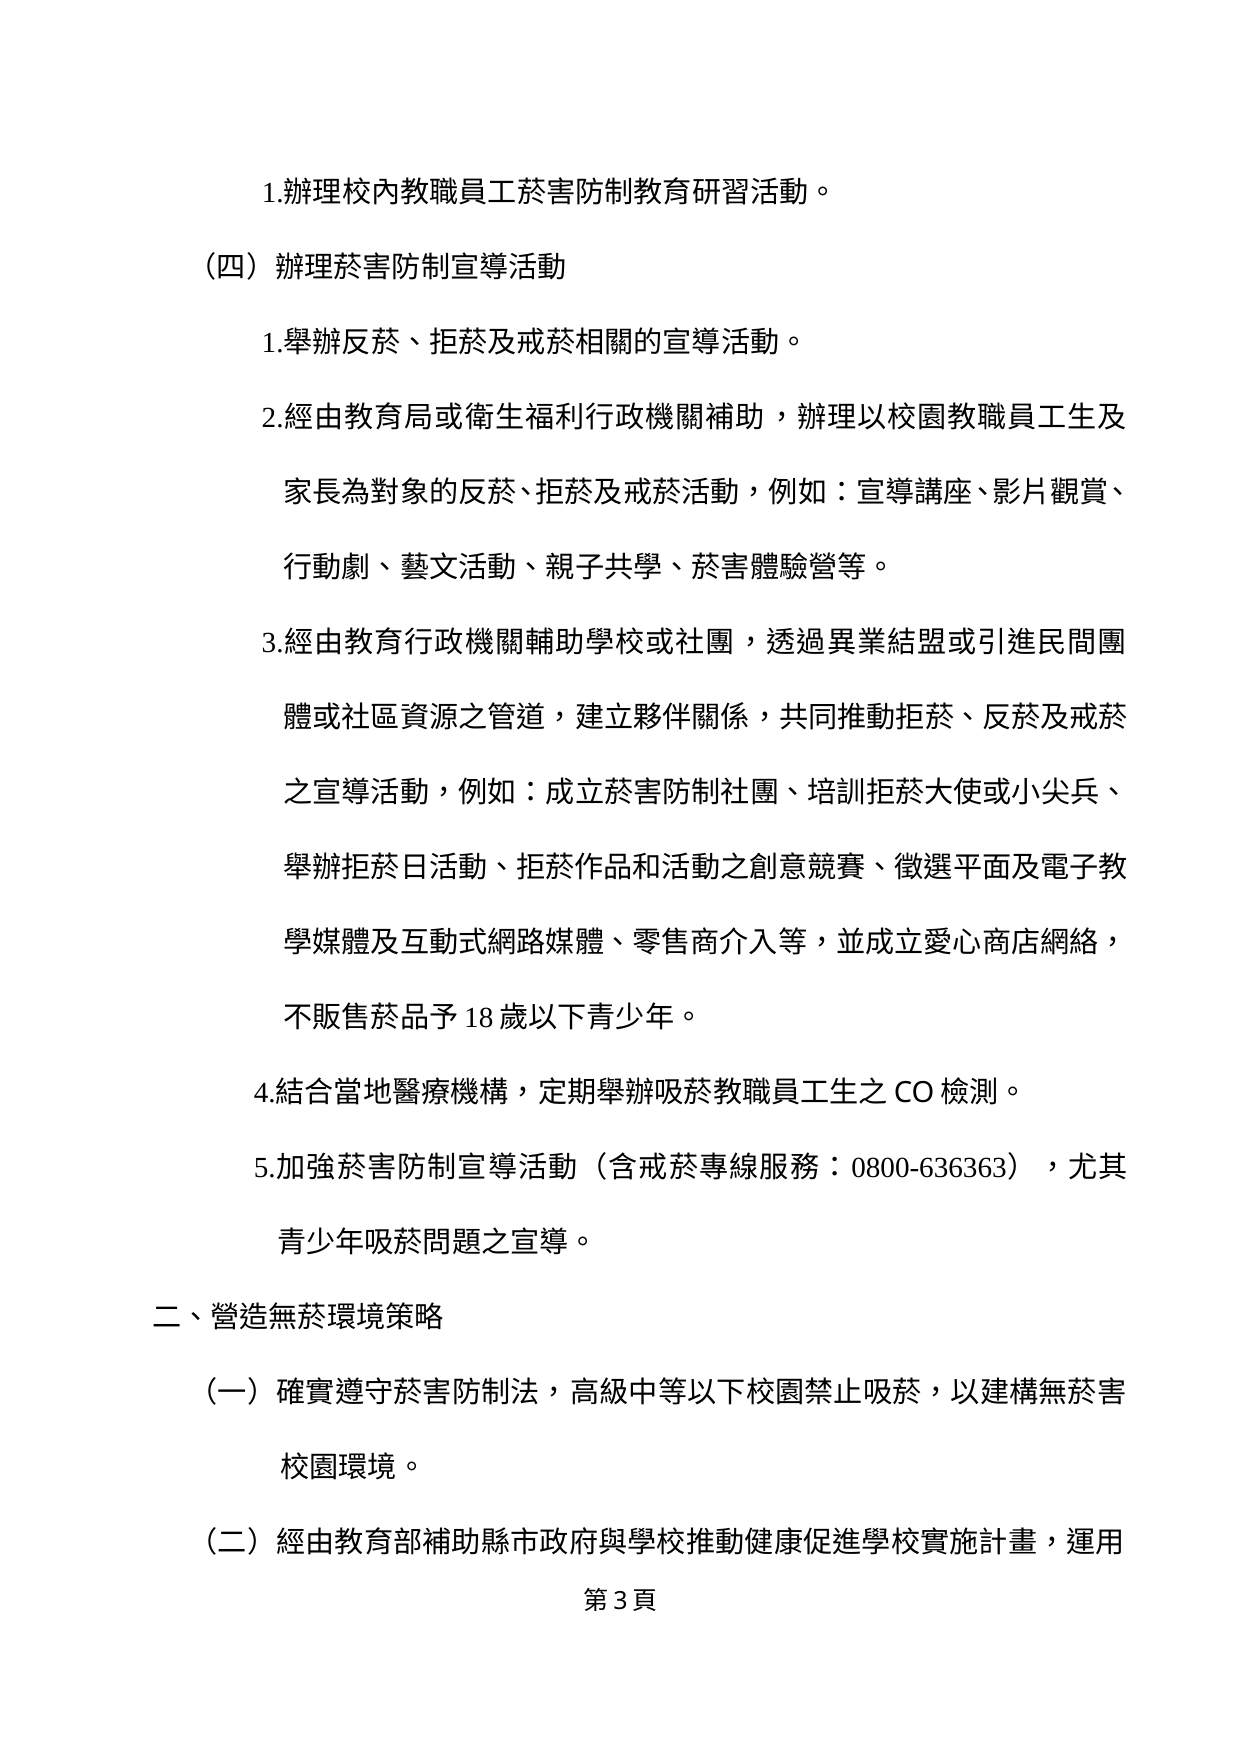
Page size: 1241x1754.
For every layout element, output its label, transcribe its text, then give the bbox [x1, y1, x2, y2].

text 1.舉辦反菸、拒菸及戒菸相關的宣導活動。 [261, 303, 1128, 378]
text 4.結合當地醫療機構，定期舉辦吸菸教職員工生之CO檢測。 [253, 1053, 1128, 1128]
text 5.加強菸害防制宣導活動（含戒菸專線服務：0800-636363），尤其青少年吸菸問題之宣導。 [253, 1128, 1128, 1278]
text 二、營造無菸環境策略 [112, 1278, 1128, 1353]
text 2.經由教育局或衛生福利行政機關補助，辦理以校園教職員工生及家長為對象的反菸、拒菸及戒菸活動，例如：宣導講座、影片觀賞、行動劇、藝文活動、親子共學、菸害體驗營等。 [261, 378, 1128, 603]
text 1.辦理校內教職員工菸害防制教育研習活動。 [189, 153, 1128, 228]
text （一）確實遵守菸害防制法，高級中等以下校園禁止吸菸，以建構無菸害校園環境。 [188, 1353, 1128, 1503]
text 3.經由教育行政機關輔助學校或社團，透過異業結盟或引進民間團體或社區資源之管道，建立夥伴關係，共同推動拒菸、反菸及戒菸之宣導活動，例如：成立菸害防制社團、培訓拒菸大使或小尖兵、舉辦拒菸日活動、拒菸作品和活動之創意競賽、徵選平面及電子教學媒體及互動式網路媒體、零售商介入等，並成立愛心商店網絡，不販售菸品予18歲以下青少年。 [261, 603, 1128, 1053]
text （四）辦理菸害防制宣導活動 [187, 228, 1128, 303]
text （二）經由教育部補助縣市政府與學校推動健康促進學校實施計畫，運用健康促進學校模式、辦理菸害防制增能研習、進行專家輔導等方式，協助學校成為無菸校園。 [188, 1503, 1128, 1578]
